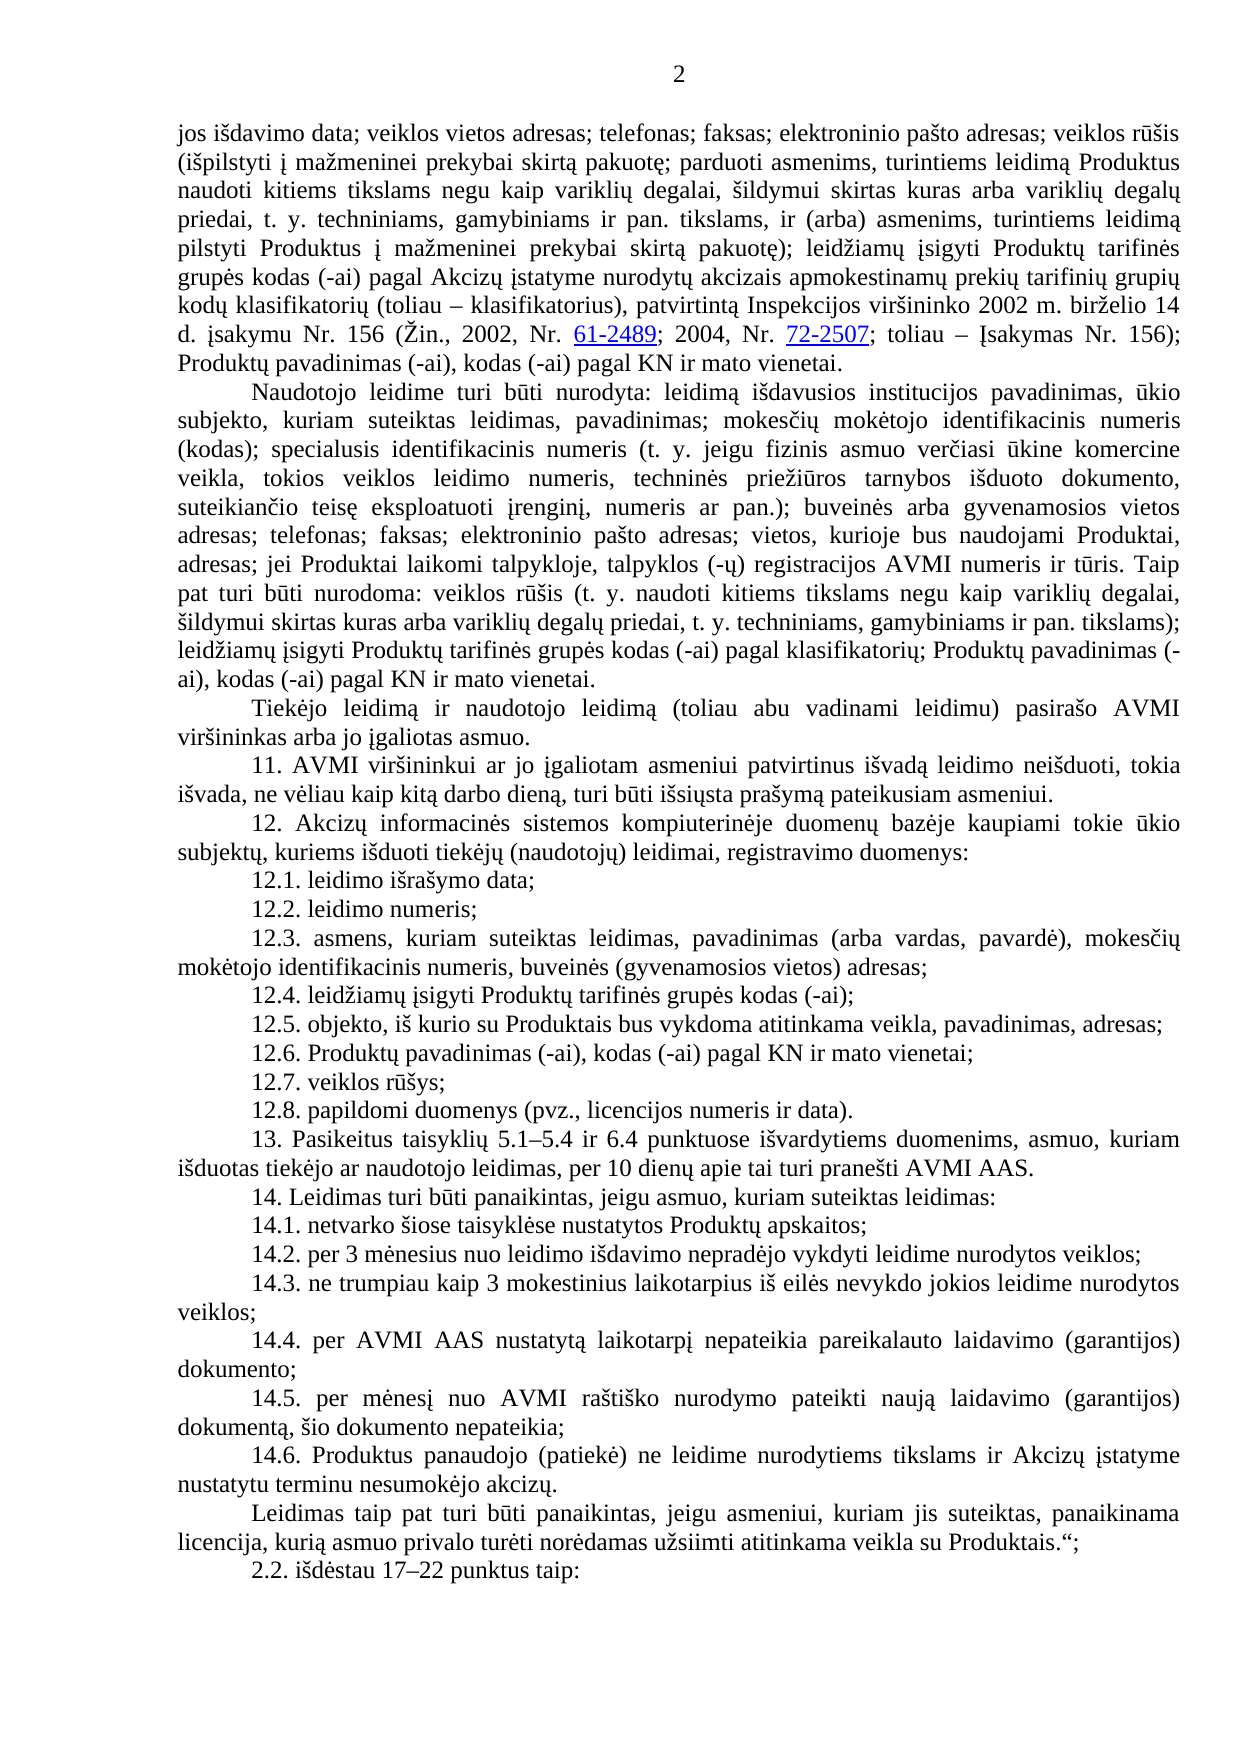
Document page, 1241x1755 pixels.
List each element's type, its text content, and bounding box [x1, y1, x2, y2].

text 14.2. per 3 mėnesius nuo leidimo išdavimo nepradėjo vykdyti leidime nurodytos veiklos; [177, 1239, 1181, 1268]
text 2.2. išdėstau 17–22 punktus taip: [177, 1556, 1181, 1584]
text 14.4. per AVMI AAS nustatytą laikotarpį nepateikia pareikalauto laidavimo (garantijos) dokumento; [177, 1326, 1181, 1383]
text jos išdavimo data; veiklos vietos adresas; telefonas; faksas; elektroninio pašto adresas; veiklos rūšis (išpilstyti į mažmeninei prekybai skirtą pakuotę; parduoti asmenims, turintiems leidimą Produktus naudoti kitiems tikslams negu kaip variklių degalai, šildymui skirtas kuras arba variklių degalų priedai, t. y. techniniams, gamybiniams ir pan. tikslams, ir (arba) asmenims, turintiems leidimą pilstyti Produktus į mažmeninei prekybai skirtą pakuotę); leidžiamų įsigyti Produktų tarifinės grupės kodas (-ai) pagal Akcizų įstatyme nurodytų akcizais apmokestinamų prekių tarifinių grupių kodų klasifikatorių (toliau – klasifikatorius), patvirtintą Inspekcijos viršininko 2002 m. birželio 14 d. įsakymu Nr. 156 (Žin., 2002, Nr. 61-2489; 2004, Nr. 72-2507; toliau – Įsakymas Nr. 156); Produktų pavadinimas (-ai), kodas (-ai) pagal KN ir mato vienetai. [177, 118, 1181, 377]
text 12.6. Produktų pavadinimas (-ai), kodas (-ai) pagal KN ir mato vienetai; [177, 1038, 1181, 1067]
text 12.2. leidimo numeris; [177, 894, 1181, 923]
text Tiekėjo leidimą ir naudotojo leidimą (toliau abu vadinami leidimu) pasirašo AVMI viršininkas arba jo įgaliotas asmuo. [177, 693, 1181, 751]
text 13. Pasikeitus taisyklių 5.1–5.4 ir 6.4 punktuose išvardytiems duomenims, asmuo, kuriam išduotas tiekėjo ar naudotojo leidimas, per 10 dienų apie tai turi pranešti AVMI AAS. [177, 1124, 1181, 1182]
text 12. Akcizų informacinės sistemos kompiuterinėje duomenų bazėje kaupiami tokie ūkio subjektų, kuriems išduoti tiekėjų (naudotojų) leidimai, registravimo duomenys: [177, 808, 1181, 866]
text Naudotojo leidime turi būti nurodyta: leidimą išdavusios institucijos pavadinimas, ūkio subjekto, kuriam suteiktas leidimas, pavadinimas; mokesčių mokėtojo identifikacinis numeris (kodas); specialusis identifikacinis numeris (t. y. jeigu fizinis asmuo verčiasi ūkine komercine veikla, tokios veiklos leidimo numeris, techninės priežiūros tarnybos išduoto dokumento, suteikiančio teisę eksploatuoti įrenginį, numeris ar pan.); buveinės arba gyvenamosios vietos adresas; telefonas; faksas; elektroninio pašto adresas; vietos, kurioje bus naudojami Produktai, adresas; jei Produktai laikomi talpykloje, talpyklos (-ų) registracijos AVMI numeris ir tūris. Taip pat turi būti nurodoma: veiklos rūšis (t. y. naudoti kitiems tikslams negu kaip variklių degalai, šildymui skirtas kuras arba variklių degalų priedai, t. y. techniniams, gamybiniams ir pan. tikslams); leidžiamų įsigyti Produktų tarifinės grupės kodas (-ai) pagal klasifikatorių; Produktų pavadinimas (-ai), kodas (-ai) pagal KN ir mato vienetai. [177, 377, 1181, 693]
text 14.6. Produktus panaudojo (patiekė) ne leidime nurodytiems tikslams ir Akcizų įstatyme nustatytu terminu nesumokėjo akcizų. [177, 1441, 1181, 1498]
text Leidimas taip pat turi būti panaikintas, jeigu asmeniui, kuriam jis suteiktas, panaikinama licencija, kurią asmuo privalo turėti norėdamas užsiimti atitinkama veikla su Produktais.“; [177, 1498, 1181, 1556]
text 14. Leidimas turi būti panaikintas, jeigu asmuo, kuriam suteiktas leidimas: [177, 1182, 1181, 1211]
text 14.3. ne trumpiau kaip 3 mokestinius laikotarpius iš eilės nevykdo jokios leidime nurodytos veiklos; [177, 1268, 1181, 1326]
text 12.7. veiklos rūšys; [177, 1067, 1181, 1096]
text 12.4. leidžiamų įsigyti Produktų tarifinės grupės kodas (-ai); [177, 981, 1181, 1009]
text 14.5. per mėnesį nuo AVMI raštiško nurodymo pateikti naują laidavimo (garantijos) dokumentą, šio dokumento nepateikia; [177, 1383, 1181, 1441]
text 12.8. papildomi duomenys (pvz., licencijos numeris ir data). [177, 1096, 1181, 1124]
text 12.5. objekto, iš kurio su Produktais bus vykdoma atitinkama veikla, pavadinimas, adresas; [177, 1009, 1181, 1038]
text 12.1. leidimo išrašymo data; [177, 866, 1181, 894]
text 14.1. netvarko šiose taisyklėse nustatytos Produktų apskaitos; [177, 1211, 1181, 1239]
text 11. AVMI viršininkui ar jo įgaliotam asmeniui patvirtinus išvadą leidimo neišduoti, tokia išvada, ne vėliau kaip kitą darbo dieną, turi būti išsiųsta prašymą pateikusiam asmeniui. [177, 751, 1181, 808]
text 12.3. asmens, kuriam suteiktas leidimas, pavadinimas (arba vardas, pavardė), mokesčių mokėtojo identifikacinis numeris, buveinės (gyvenamosios vietos) adresas; [177, 923, 1181, 981]
